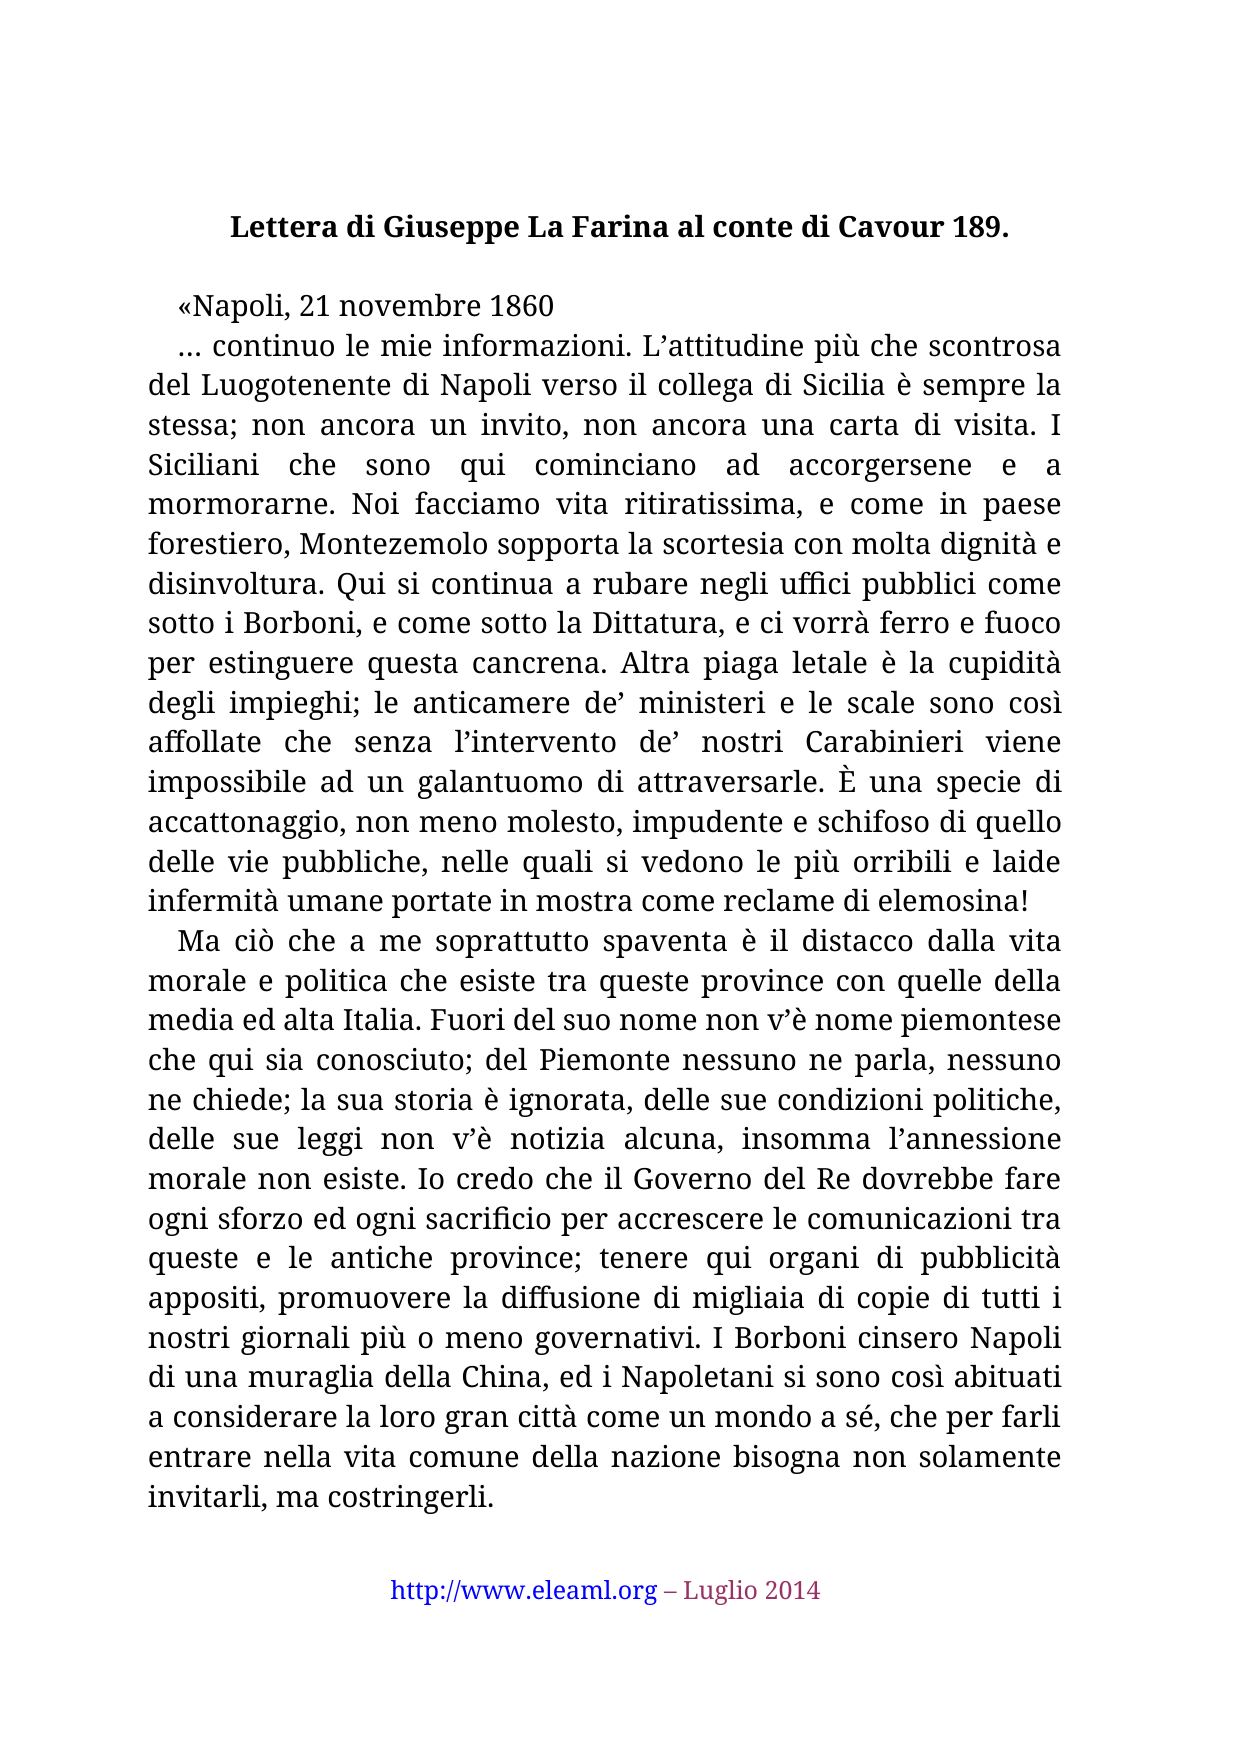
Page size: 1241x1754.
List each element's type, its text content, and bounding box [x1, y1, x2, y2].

text «Napoli, 21 novembre 1860 [148, 285, 1063, 325]
text Ma ciò che a me soprattutto spaventa è il distacco dalla vita morale e politica che esiste tra queste province con quelle della media ed alta Italia. Fuori del suo nome non v’è nome piemontese che qui sia conosciuto; del Piemonte nessuno ne parla, nessuno ne chiede; la sua storia è ignorata, delle sue condizioni politiche, delle sue leggi non v’è notizia alcuna, insomma l’annessione morale non esiste. Io credo che il Governo del Re dovrebbe fare ogni sforzo ed ogni sacrificio per accrescere le comunicazioni tra queste e le antiche province; tenere qui organi di pubblicità appositi, promuovere la diffusione di migliaia di copie di tutti i nostri giornali più o meno governativi. I Borboni cinsero Napoli di una muraglia della China, ed i Napoletani si sono così abituati a considerare la loro gran città come un mondo a sé, che per farli entrare nella vita comune della nazione bisogna non solamente invitarli, ma costringerli. [148, 920, 1063, 1516]
text … continuo le mie informazioni. L’attitudine più che scontrosa del Luogotenente di Napoli verso il collega di Sicilia è sempre la stessa; non ancora un invito, non ancora una carta di visita. I Siciliani che sono qui cominciano ad accorgersene e a mormorarne. Noi facciamo vita ritiratissima, e come in paese forestiero, Montezemolo sopporta la scortesia con molta dignità e disinvoltura. Qui si continua a rubare negli uffici pubblici come sotto i Borboni, e come sotto la Dittatura, e ci vorrà ferro e fuoco per estinguere questa cancrena. Altra piaga letale è la cupidità degli impieghi; le anticamere de’ ministeri e le scale sono così affollate che senza l’intervento de’ nostri Carabinieri viene impossibile ad un galantuomo di attraversarle. È una specie di accattonaggio, non meno molesto, impudente e schifoso di quello delle vie pubbliche, nelle quali si vedono le più orribili e laide infermità umane portate in mostra come reclame di elemosina! [148, 325, 1063, 920]
text Lettera di Giuseppe La Farina al conte di Cavour 189. [148, 206, 1063, 246]
